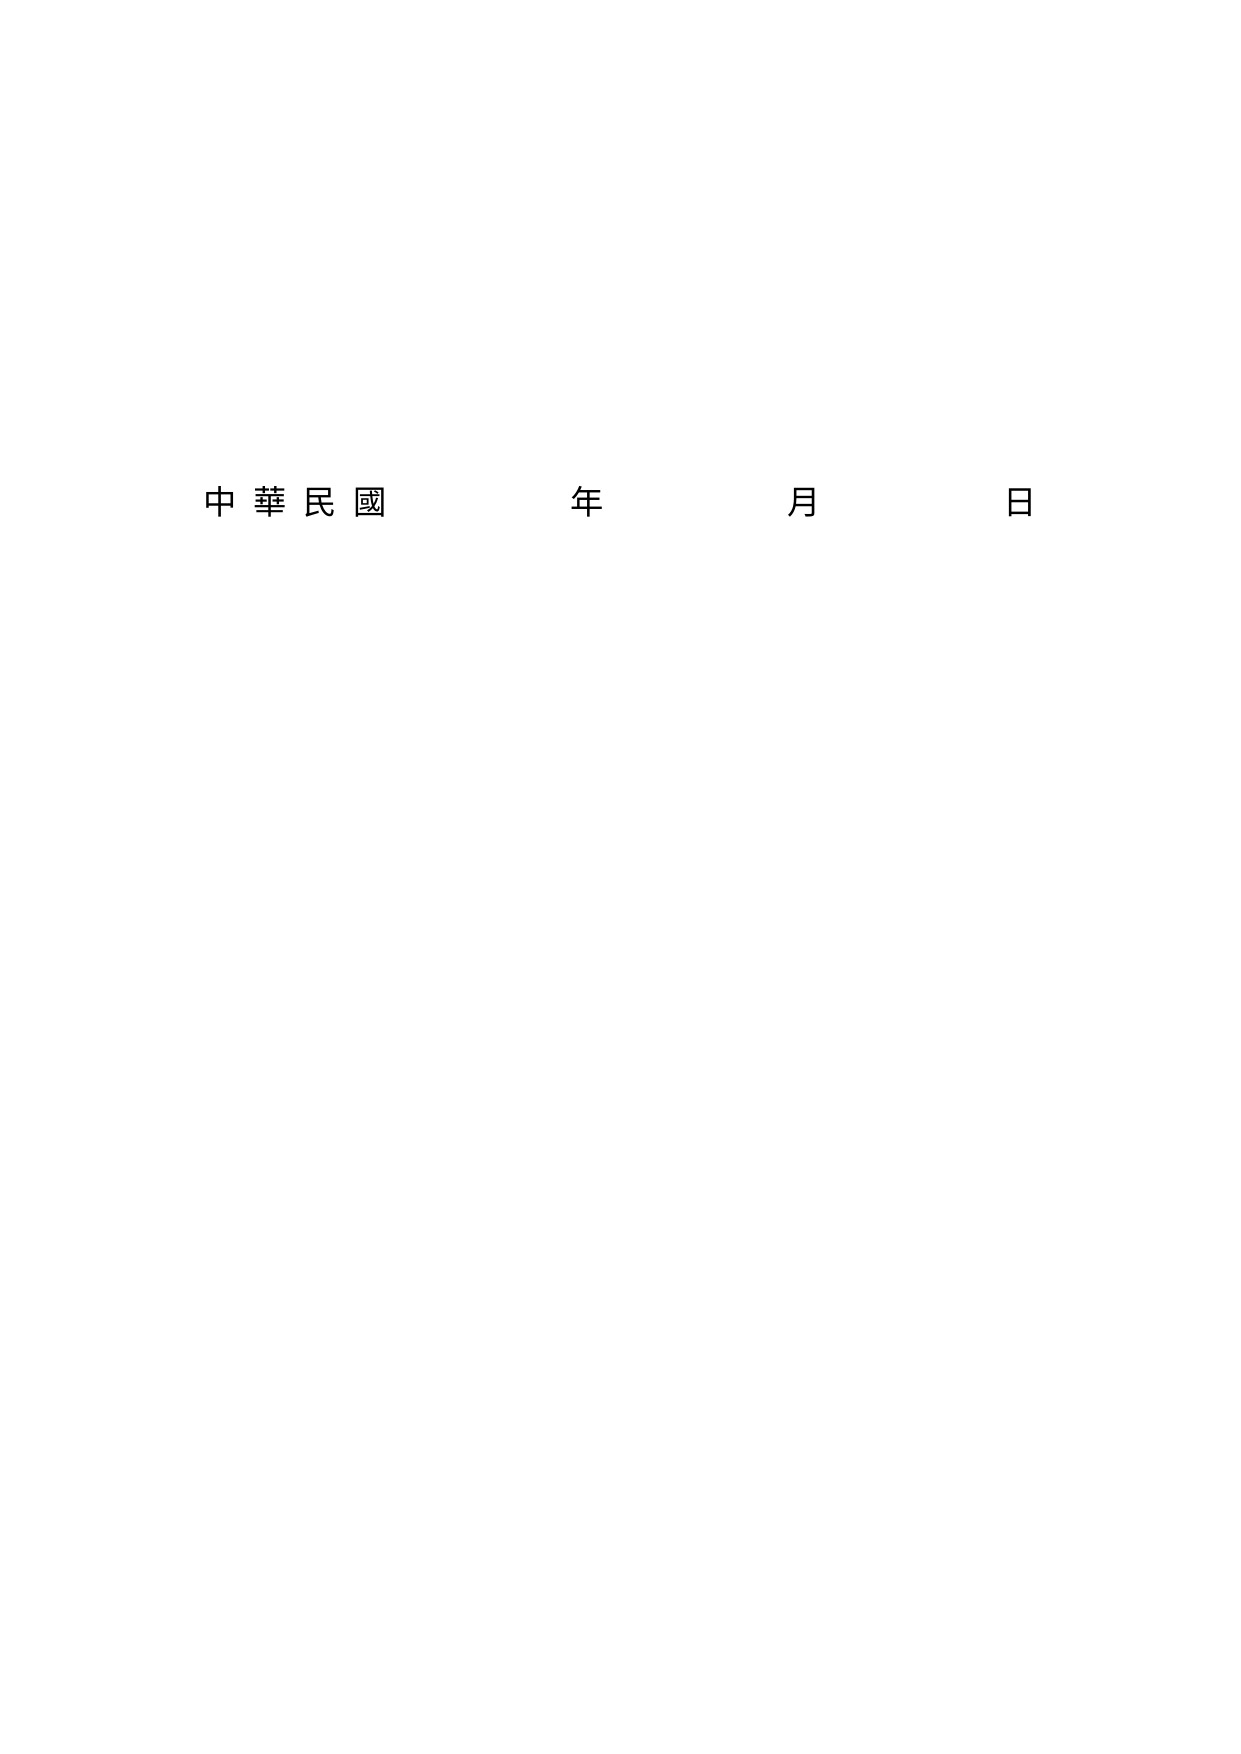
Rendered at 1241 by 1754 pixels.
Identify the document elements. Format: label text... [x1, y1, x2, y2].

text 中 華 民 國 年 月 日 [187, 458, 1053, 521]
